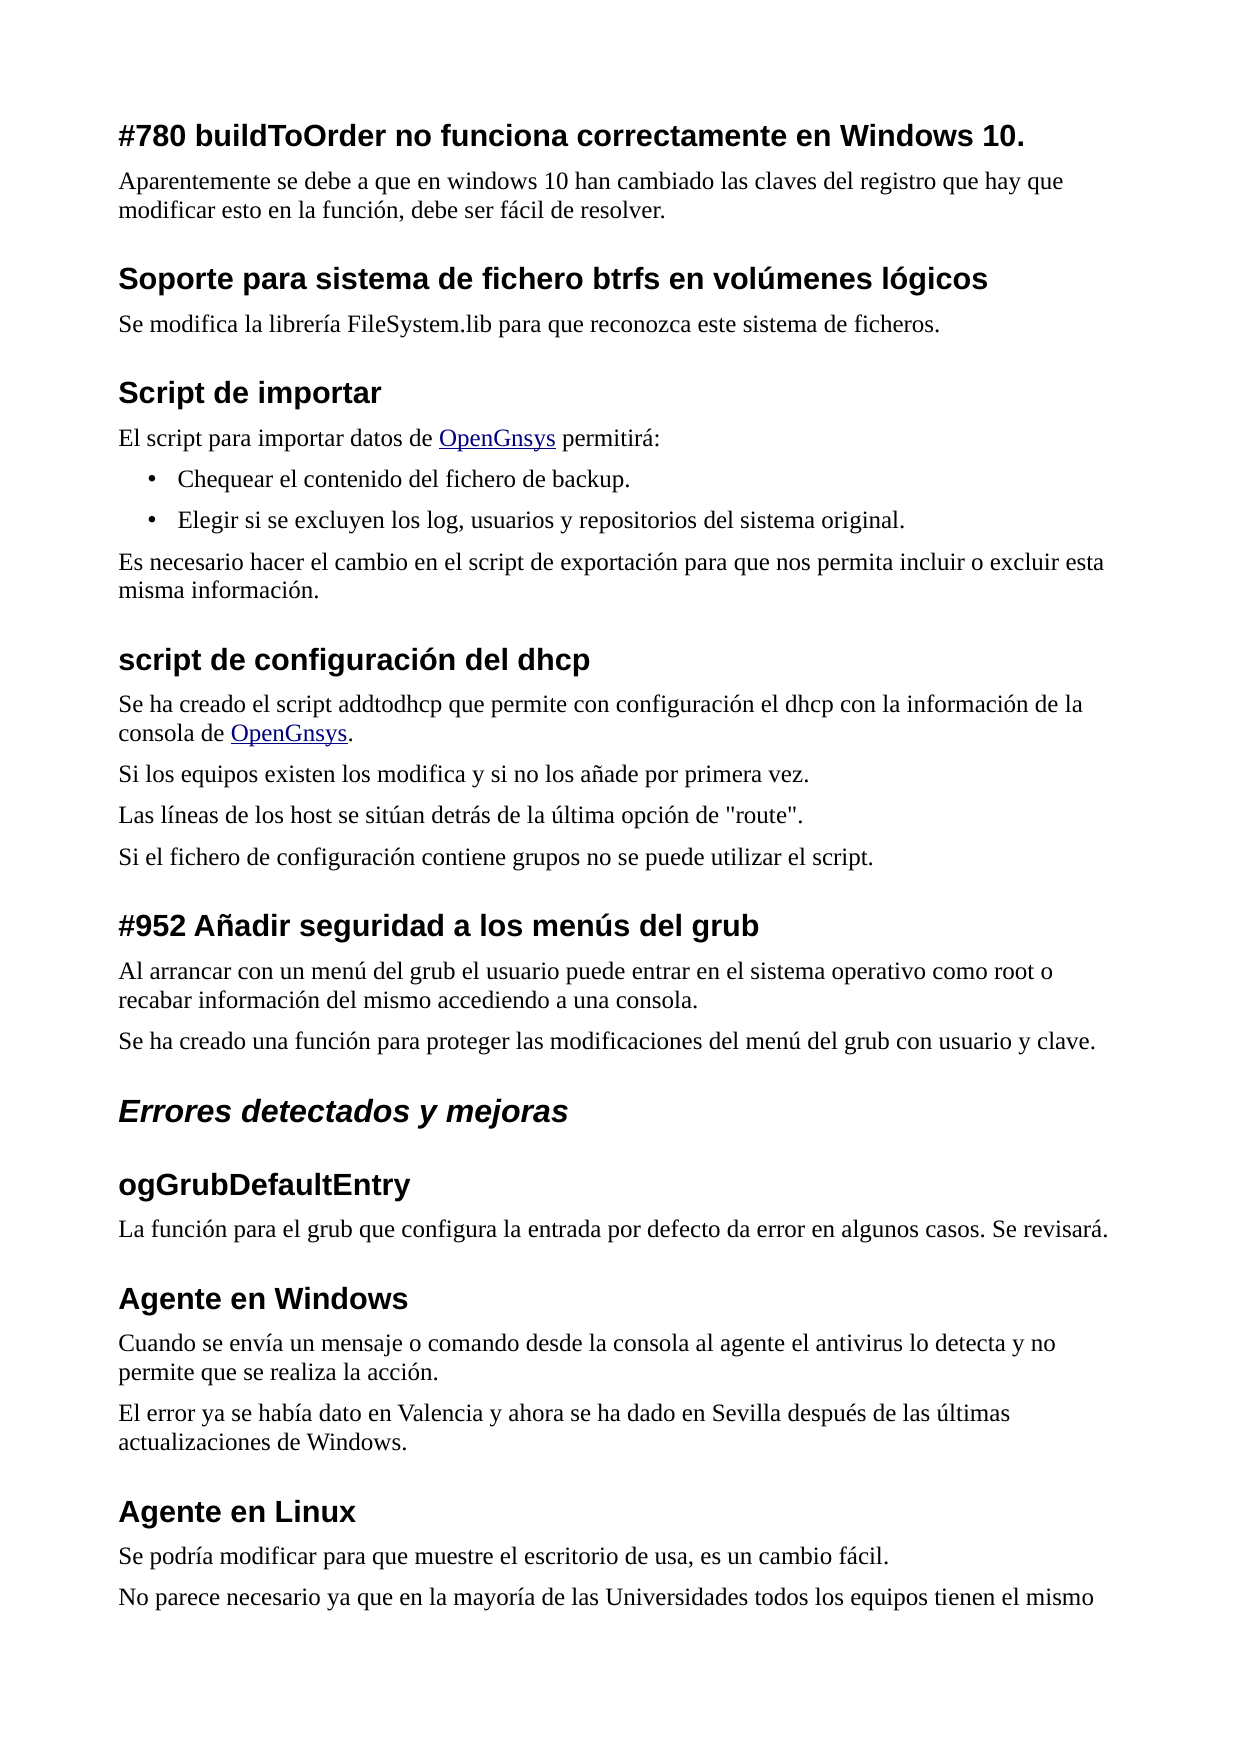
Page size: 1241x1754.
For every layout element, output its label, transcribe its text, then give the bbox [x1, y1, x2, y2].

text Si el fichero de configuración contiene grupos no se puede utilizar el script. [118, 842, 1122, 871]
text La función para el grub que configura la entrada por defecto da error en algunos casos. Se revisará. [118, 1214, 1122, 1243]
subtitle Agente en Linux [118, 1493, 1122, 1529]
subtitle script de configuración del dhcp [118, 642, 1122, 677]
text El error ya se había dato en Valencia y ahora se ha dado en Sevilla después de las últimas actualizaciones de Windows. [118, 1398, 1122, 1456]
text Si los equipos existen los modifica y si no los añade por primera vez. [118, 759, 1122, 788]
text Aparentemente se debe a que en windows 10 han cambiado las claves del registro que hay que modificar esto en la función, debe ser fácil de resolver. [118, 166, 1122, 223]
subtitle Script de importar [118, 375, 1122, 410]
subtitle Errores detectados y mejoras [118, 1092, 1122, 1129]
text Se modifica la librería FileSystem.lib para que reconozca este sistema de ficheros. [118, 309, 1122, 337]
subtitle #780 buildToOrder no funciona correctamente en Windows 10. [118, 118, 1122, 153]
list Chequear el contenido del fichero de backup. [148, 464, 1122, 493]
text No parece necesario ya que en la mayoría de las Universidades todos los equipos tienen el mismo [118, 1582, 1122, 1611]
text El script para importar datos de OpenGnsys permitirá: [118, 423, 1122, 452]
list Elegir si se excluyen los log, usuarios y repositorios del sistema original. [148, 505, 1122, 534]
text Es necesario hacer el cambio en el script de exportación para que nos permita incluir o excluir esta misma información. [118, 547, 1122, 604]
subtitle Soporte para sistema de fichero btrfs en volúmenes lógicos [118, 261, 1122, 296]
text Las líneas de los host se sitúan detrás de la última opción de "route". [118, 801, 1122, 829]
text Se podría modificar para que muestre el escritorio de usa, es un cambio fácil. [118, 1541, 1122, 1570]
text Al arrancar con un menú del grub el usuario puede entrar en el sistema operativo como root o recabar información del mismo accediendo a una consola. [118, 956, 1122, 1013]
text Cuando se envía un mensaje o comando desde la consola al agente el antivirus lo detecta y no permite que se realiza la acción. [118, 1328, 1122, 1386]
subtitle ogGrubDefaultEntry [118, 1167, 1122, 1202]
subtitle #952 Añadir seguridad a los menús del grub [118, 908, 1122, 943]
subtitle Agente en Windows [118, 1281, 1122, 1316]
text Se ha creado el script addtodhcp que permite con configuración el dhcp con la información de la consola de OpenGnsys. [118, 689, 1122, 747]
text Se ha creado una función para proteger las modificaciones del menú del grub con usuario y clave. [118, 1026, 1122, 1055]
